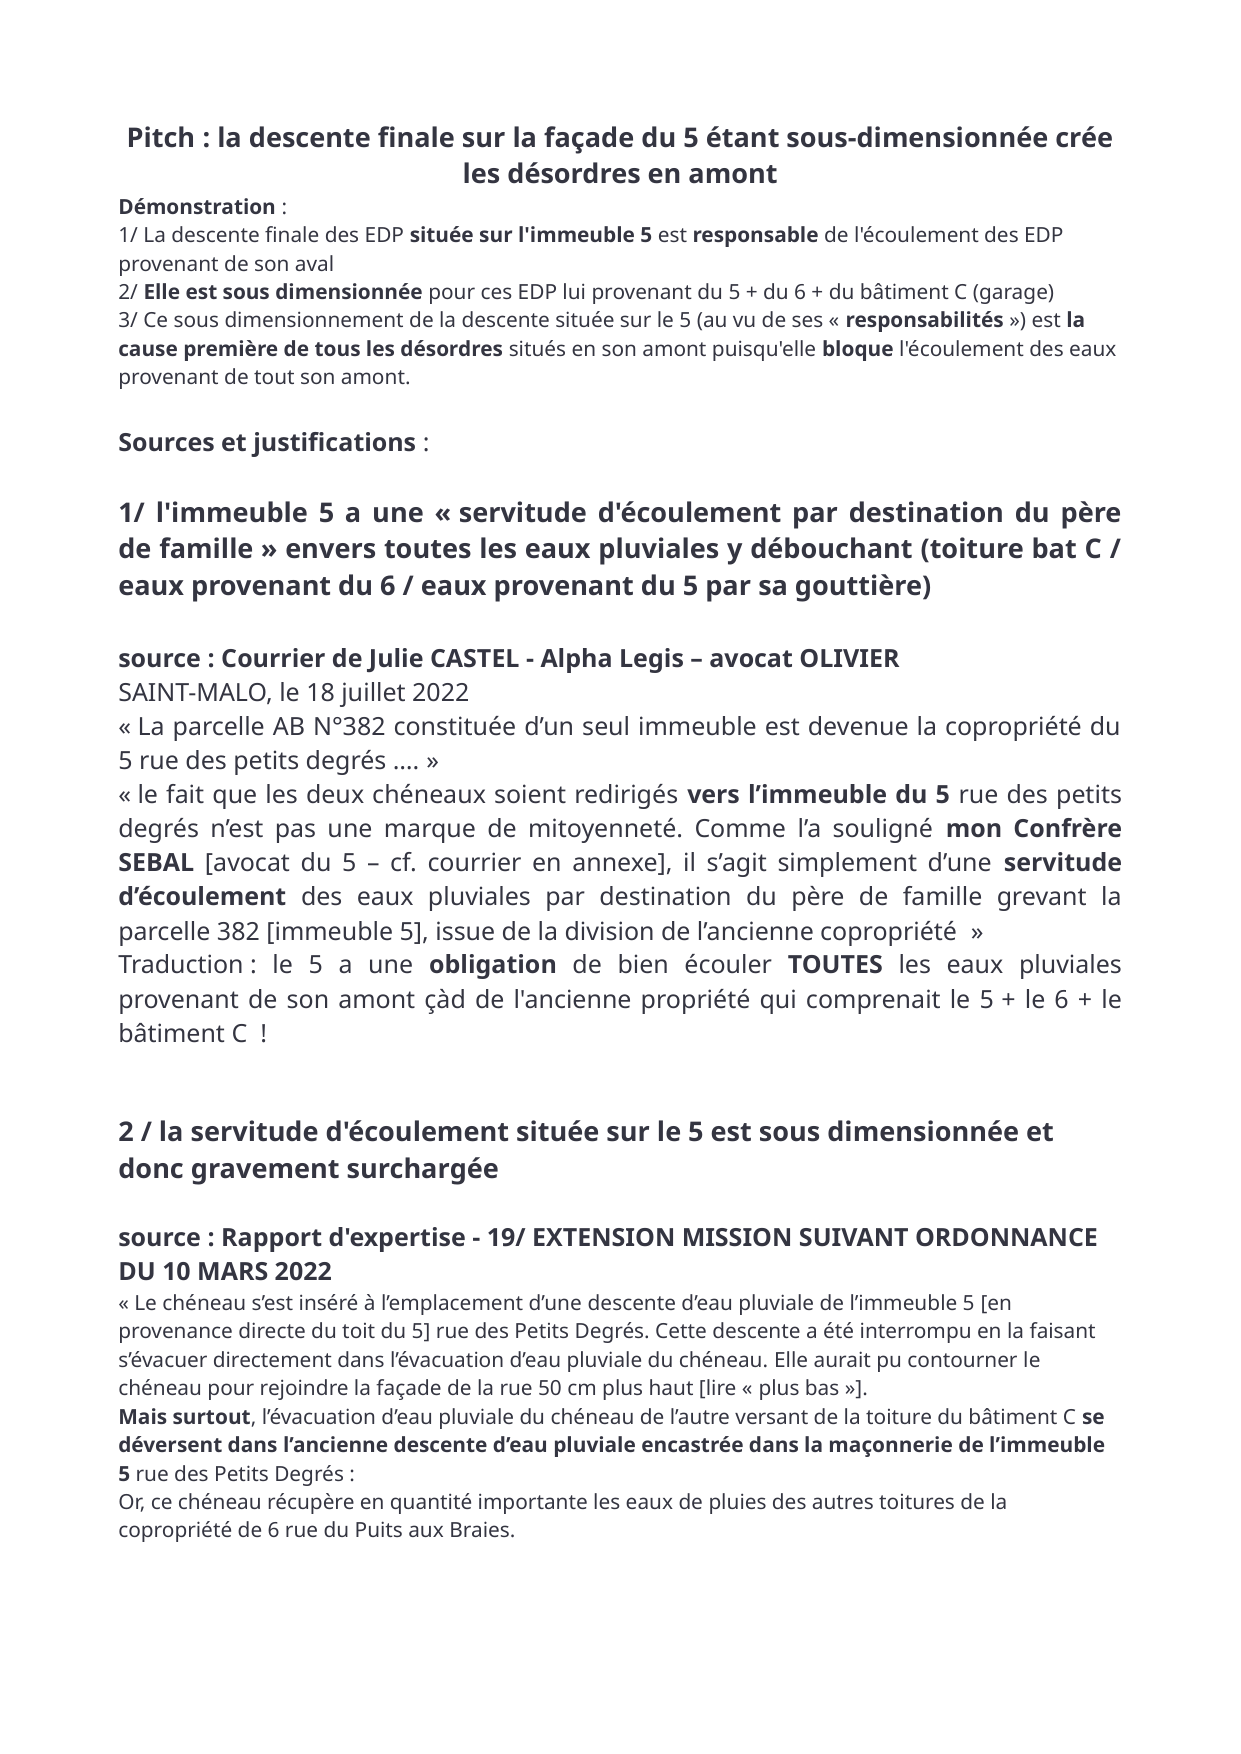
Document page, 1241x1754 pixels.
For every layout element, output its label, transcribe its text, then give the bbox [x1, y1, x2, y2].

text Or, ce chéneau récupère en quantité importante les eaux de pluies des autres toitures de la copropriété de 6 rue du Puits aux Braies. [118, 1487, 1122, 1544]
text « Le chéneau s’est inséré à l’emplacement d’une descente d’eau pluviale de l’immeuble 5 [en provenance directe du toit du 5] rue des Petits Degrés. Cette descente a été interrompu en la faisant s’évacuer directement dans l’évacuation d’eau pluviale du chéneau. Elle aurait pu contourner le chéneau pour rejoindre la façade de la rue 50 cm plus haut [lire « plus bas »]. [118, 1288, 1122, 1402]
text source : Rapport d'expertise - 19/ EXTENSION MISSION SUIVANT ORDONNANCE DU 10 MARS 2022 [118, 1220, 1122, 1288]
text 2/ Elle est sous dimensionnée pour ces EDP lui provenant du 5 + du 6 + du bâtiment C (garage) [118, 277, 1122, 306]
text source : Courrier de Julie CASTEL - Alpha Legis – avocat OLIVIER [118, 641, 1122, 675]
text Pitch : la descente finale sur la façade du 5 étant sous-dimensionnée crée les désordres en amont [118, 118, 1122, 192]
text Mais surtout, l’évacuation d’eau pluviale du chéneau de l’autre versant de la toiture du bâtiment C se déversent dans l’ancienne descente d’eau pluviale encastrée dans la maçonnerie de l’immeuble 5 rue des Petits Degrés : [118, 1402, 1122, 1487]
text « le fait que les deux chéneaux soient redirigés vers l’immeuble du 5 rue des petits degrés n’est pas une marque de mitoyenneté. Comme l’a souligné mon Confrère SEBAL [avocat du 5 – cf. courrier en annexe], il s’agit simplement d’une servitude d’écoulement des eaux pluviales par destination du père de famille grevant la parcelle 382 [immeuble 5], issue de la division de l’ancienne copropriété » [118, 777, 1122, 947]
text Démonstration : [118, 192, 1122, 220]
text Sources et justifications : [118, 425, 1122, 459]
text « La parcelle AB N°382 constituée d’un seul immeuble est devenue la copropriété du 5 rue des petits degrés …. » [118, 709, 1122, 777]
text 2 / la servitude d'écoulement située sur le 5 est sous dimensionnée et donc gravement surchargée [118, 1112, 1122, 1186]
text SAINT-MALO, le 18 juillet 2022 [118, 675, 1122, 709]
text Traduction : le 5 a une obligation de bien écouler TOUTES les eaux pluviales provenant de son amont çàd de l'ancienne propriété qui comprenait le 5 + le 6 + le bâtiment C ! [118, 947, 1122, 1049]
text 1/ La descente finale des EDP située sur l'immeuble 5 est responsable de l'écoulement des EDP provenant de son aval [118, 220, 1122, 277]
text 1/ l'immeuble 5 a une « servitude d'écoulement par destination du père de famille » envers toutes les eaux pluviales y débouchant (toiture bat C / eaux provenant du 6 / eaux provenant du 5 par sa gouttière) [118, 493, 1122, 604]
text 3/ Ce sous dimensionnement de la descente située sur le 5 (au vu de ses « responsabilités ») est la cause première de tous les désordres situés en son amont puisqu'elle bloque l'écoulement des eaux provenant de tout son amont. [118, 306, 1122, 391]
